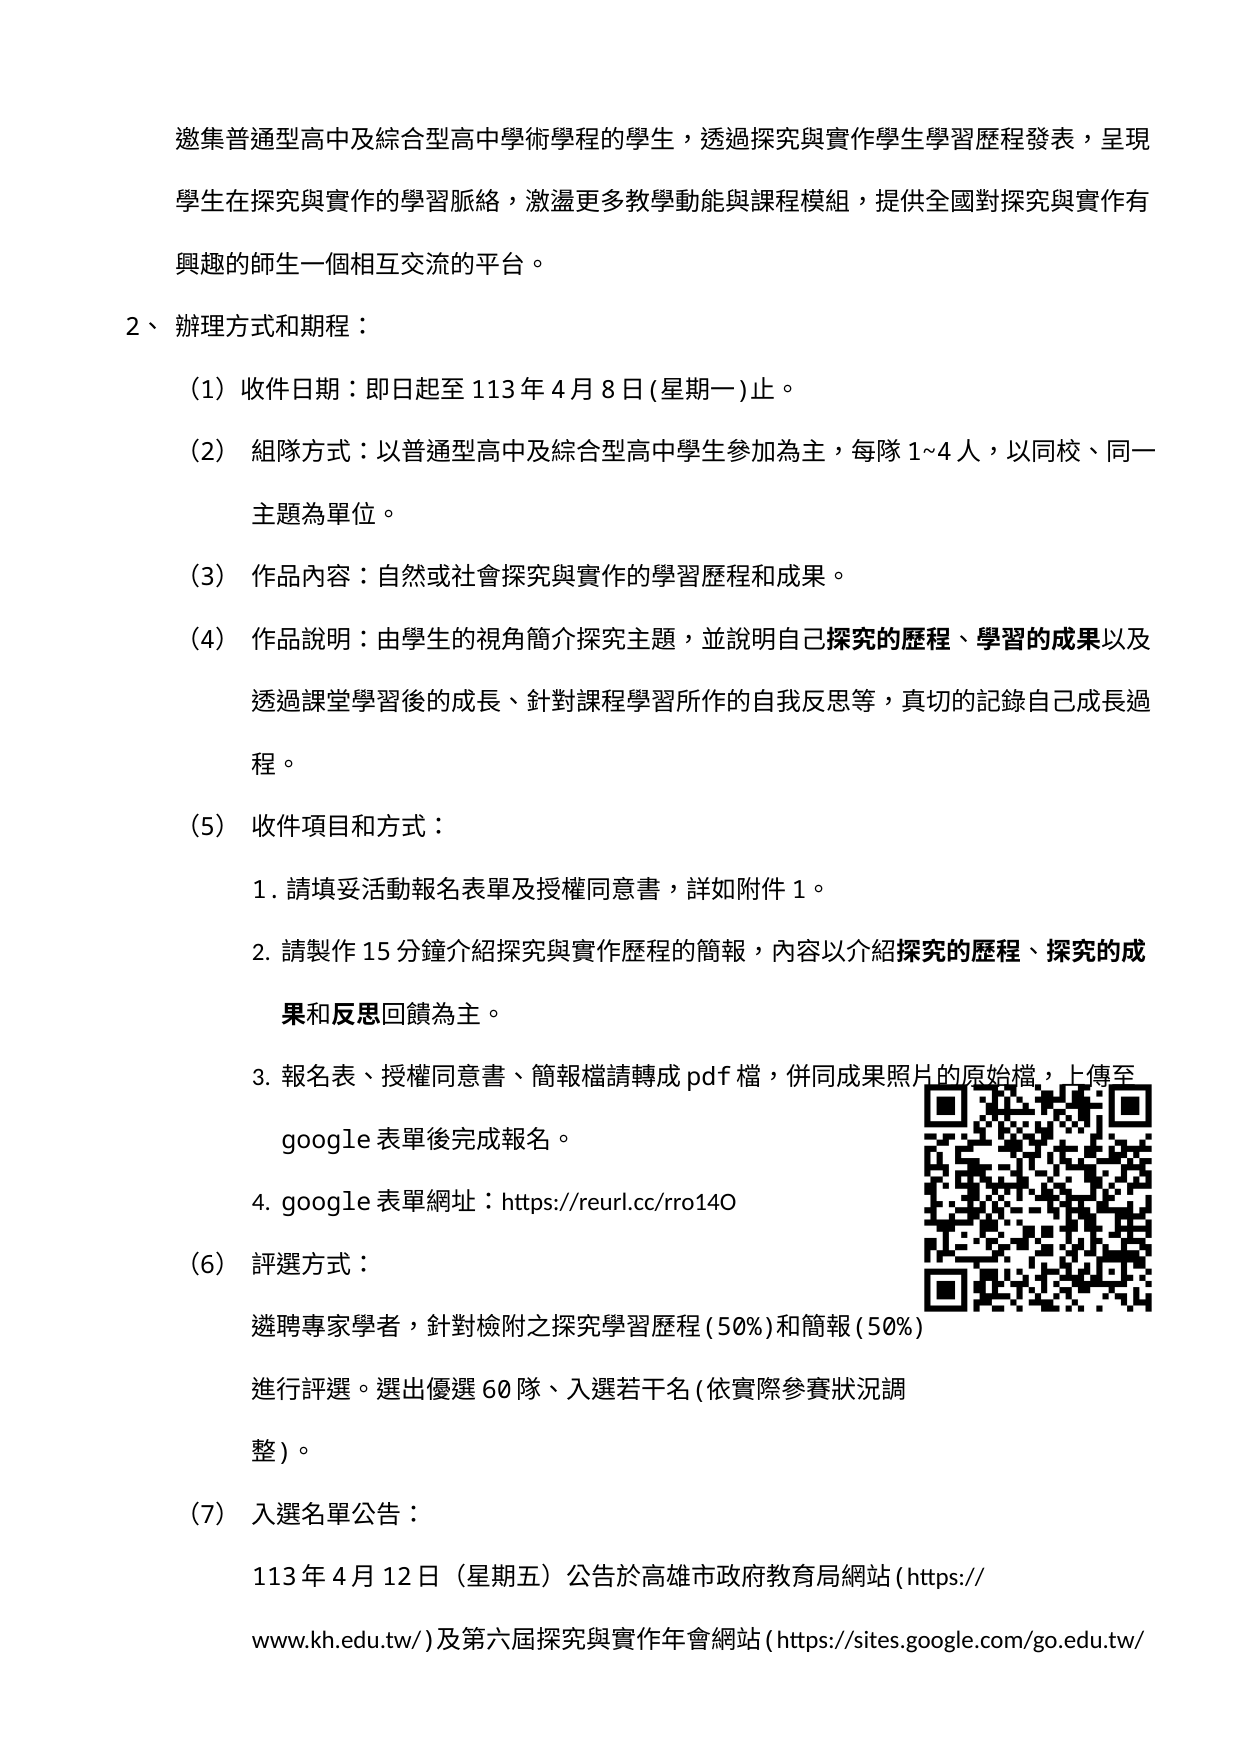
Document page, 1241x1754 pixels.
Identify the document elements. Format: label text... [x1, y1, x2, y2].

text 113年4月12日（星期五）公告於高雄市政府教育局網站(https://www.kh.edu.tw/)及第六屆探究與實作年會網站(https://sites.google.com/go.edu.tw/ [252, 1533, 1165, 1658]
text 邀集普通型高中及綜合型高中學術學程的學生，透過探究與實作學生學習歷程發表，呈現學生在探究與實作的學習脈絡，激盪更多教學動能與課程模組，提供全國對探究與實作有興趣的師生一個相互交流的平台。 [175, 96, 1165, 283]
list 評選方式： [175, 1221, 910, 1283]
list 入選名單公告： [175, 1471, 1165, 1533]
list 辦理方式和期程： [125, 283, 1165, 346]
list 收件項目和方式： [175, 783, 1165, 846]
list 報名表、授權同意書、簡報檔請轉成pdf檔，併同成果照片的原始檔，上傳至google表單後完成報名。 [252, 1033, 1165, 1158]
list 作品說明：由學生的視角簡介探究主題，並說明自己探究的歷程、學習的成果以及透過課堂學習後的成長、針對課程學習所作的自我反思等，真切的記錄自己成長過程。 [175, 596, 1165, 783]
list 作品內容：自然或社會探究與實作的學習歷程和成果。 [175, 533, 1165, 596]
list 請填妥活動報名表單及授權同意書，詳如附件1。 [252, 846, 1165, 908]
list 請製作15分鐘介紹探究與實作歷程的簡報，內容以介紹探究的歷程、探究的成果和反思回饋為主。 [252, 908, 1165, 1033]
list 組隊方式：以普通型高中及綜合型高中學生參加為主，每隊1~4人，以同校、同一主題為單位。 [175, 408, 1165, 533]
list google表單網址：https://reurl.cc/rro14O [252, 1158, 910, 1221]
text 遴聘專家學者，針對檢附之探究學習歷程(50%)和簡報(50%) 進行評選。選出優選60隊、入選若干名(依實際參賽狀況調 整)。 [252, 1283, 1165, 1471]
list 收件日期：即日起至113年4月8日(星期一)止。 [175, 346, 1165, 408]
